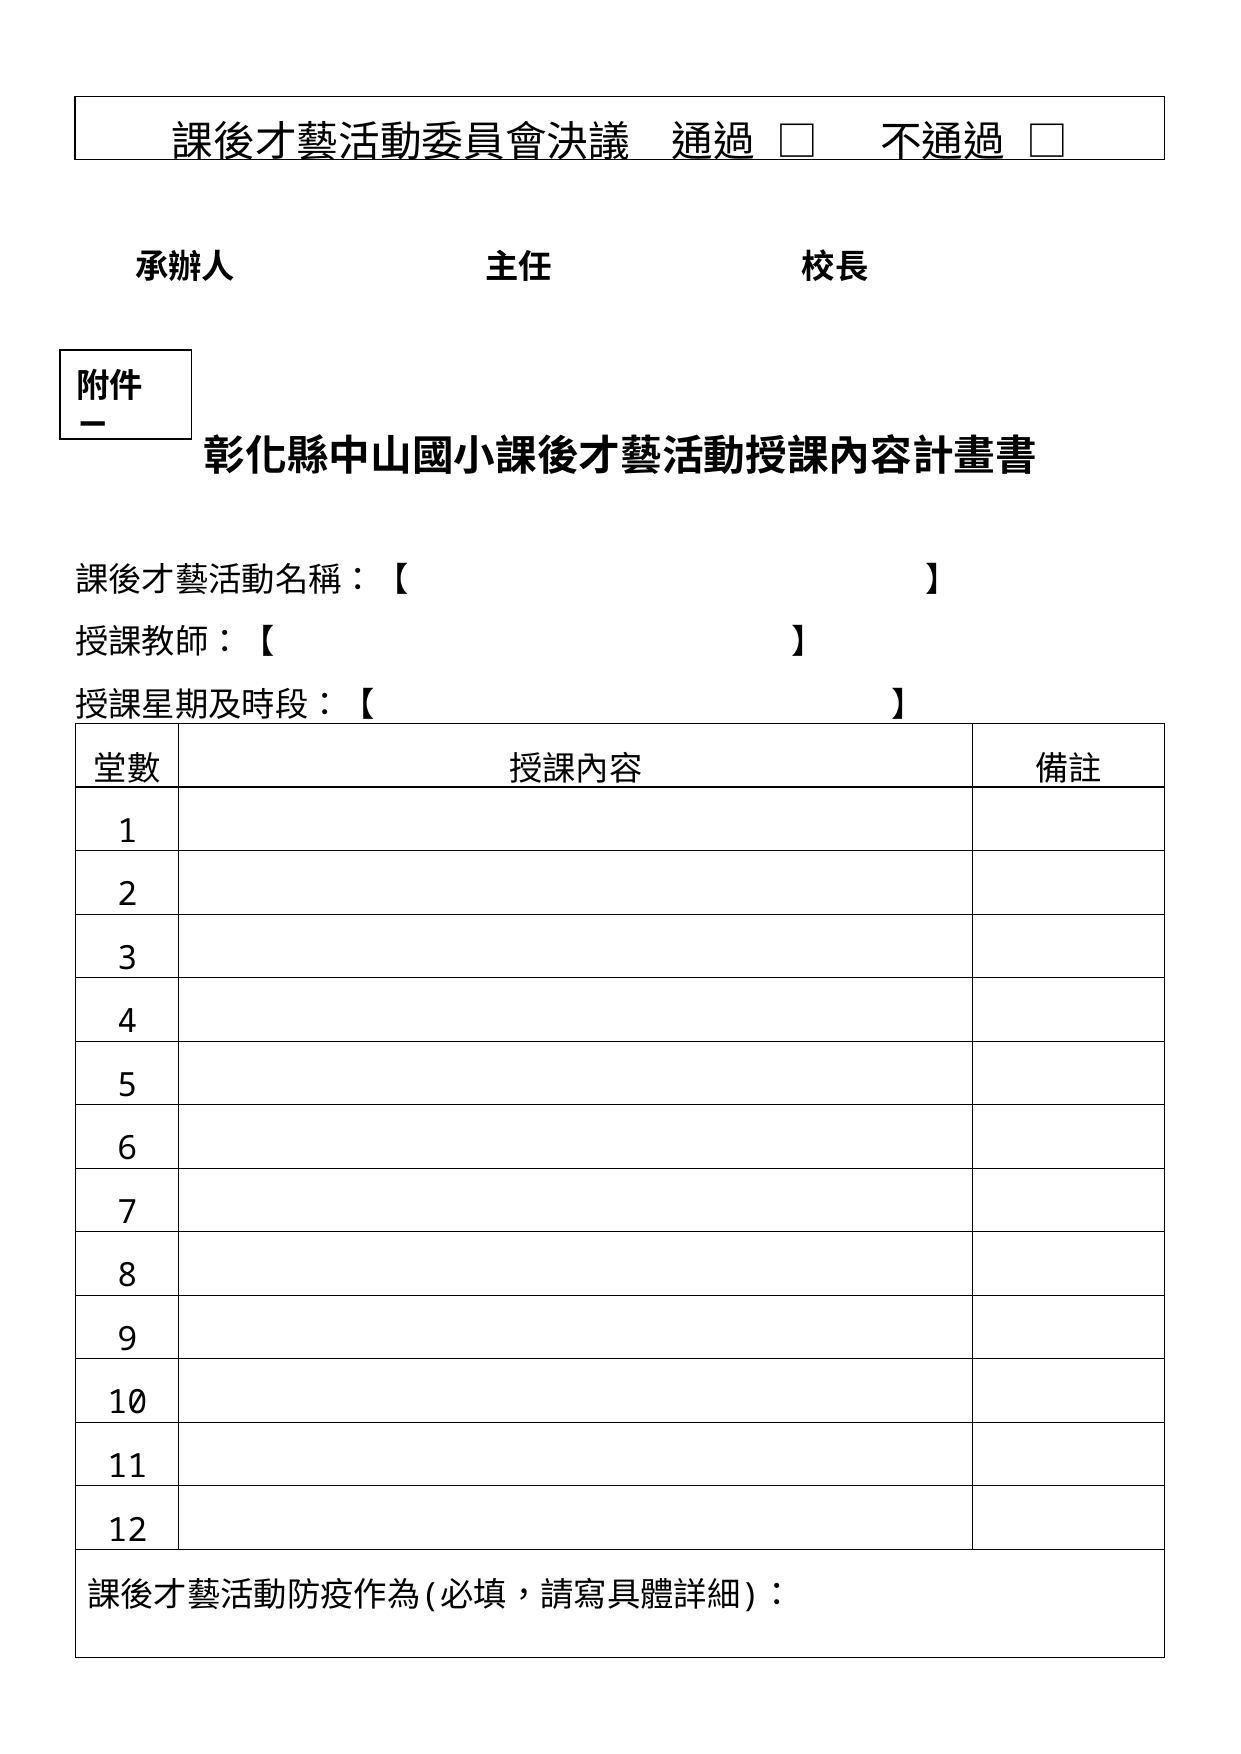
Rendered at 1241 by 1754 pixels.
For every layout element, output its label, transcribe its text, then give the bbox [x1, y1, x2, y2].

table_cell 9 [76, 1296, 178, 1358]
table_cell [179, 788, 972, 850]
table_cell [179, 1423, 972, 1485]
text 彰化縣中山國小課後才藝活動授課內容計畫書 [75, 410, 1165, 473]
table_cell [973, 915, 1164, 977]
table_cell [973, 1423, 1164, 1485]
table_cell 2 [76, 851, 178, 913]
table_cell 7 [76, 1169, 178, 1231]
table_cell 5 [76, 1042, 178, 1104]
table_cell [179, 1296, 972, 1358]
table_cell [179, 1169, 972, 1231]
table_cell [973, 1296, 1164, 1358]
text 承辦人 主任 校長 [75, 223, 1165, 285]
text 授課星期及時段：【 】 [75, 660, 1165, 723]
table_cell 1 [76, 788, 178, 850]
table_cell [973, 978, 1164, 1041]
table_cell [179, 1105, 972, 1168]
text 課後才藝活動名稱：【 】 [75, 535, 1165, 598]
table_header 堂數 [76, 724, 178, 786]
table_cell [179, 1486, 972, 1549]
table_cell [973, 1232, 1164, 1295]
table_cell 8 [76, 1232, 178, 1295]
table_cell [179, 851, 972, 913]
table_cell 課後才藝活動委員會決議 通過 □ 不通過 □ [76, 97, 1164, 159]
table_cell [179, 1232, 972, 1295]
table_cell 10 [76, 1359, 178, 1422]
table_cell 課後才藝活動防疫作為(必填，請寫具體詳細)： [76, 1550, 1164, 1657]
table_cell [973, 1359, 1164, 1422]
text 授課教師：【 】 [75, 598, 1165, 660]
table_cell 12 [76, 1486, 178, 1549]
table_cell [973, 1042, 1164, 1104]
table_cell [973, 1105, 1164, 1168]
table_cell [179, 915, 972, 977]
table_cell 3 [76, 915, 178, 977]
table_cell [179, 978, 972, 1041]
table_cell 11 [76, 1423, 178, 1485]
table_cell [973, 851, 1164, 913]
table_header 授課內容 [179, 724, 972, 786]
table_header 備註 [973, 724, 1164, 786]
table_cell 6 [76, 1105, 178, 1168]
table_cell [973, 1486, 1164, 1549]
text 附件二 [76, 358, 176, 431]
table_cell [179, 1359, 972, 1422]
table_cell [973, 788, 1164, 850]
table_cell [179, 1042, 972, 1104]
table_cell [973, 1169, 1164, 1231]
table_cell 4 [76, 978, 178, 1041]
